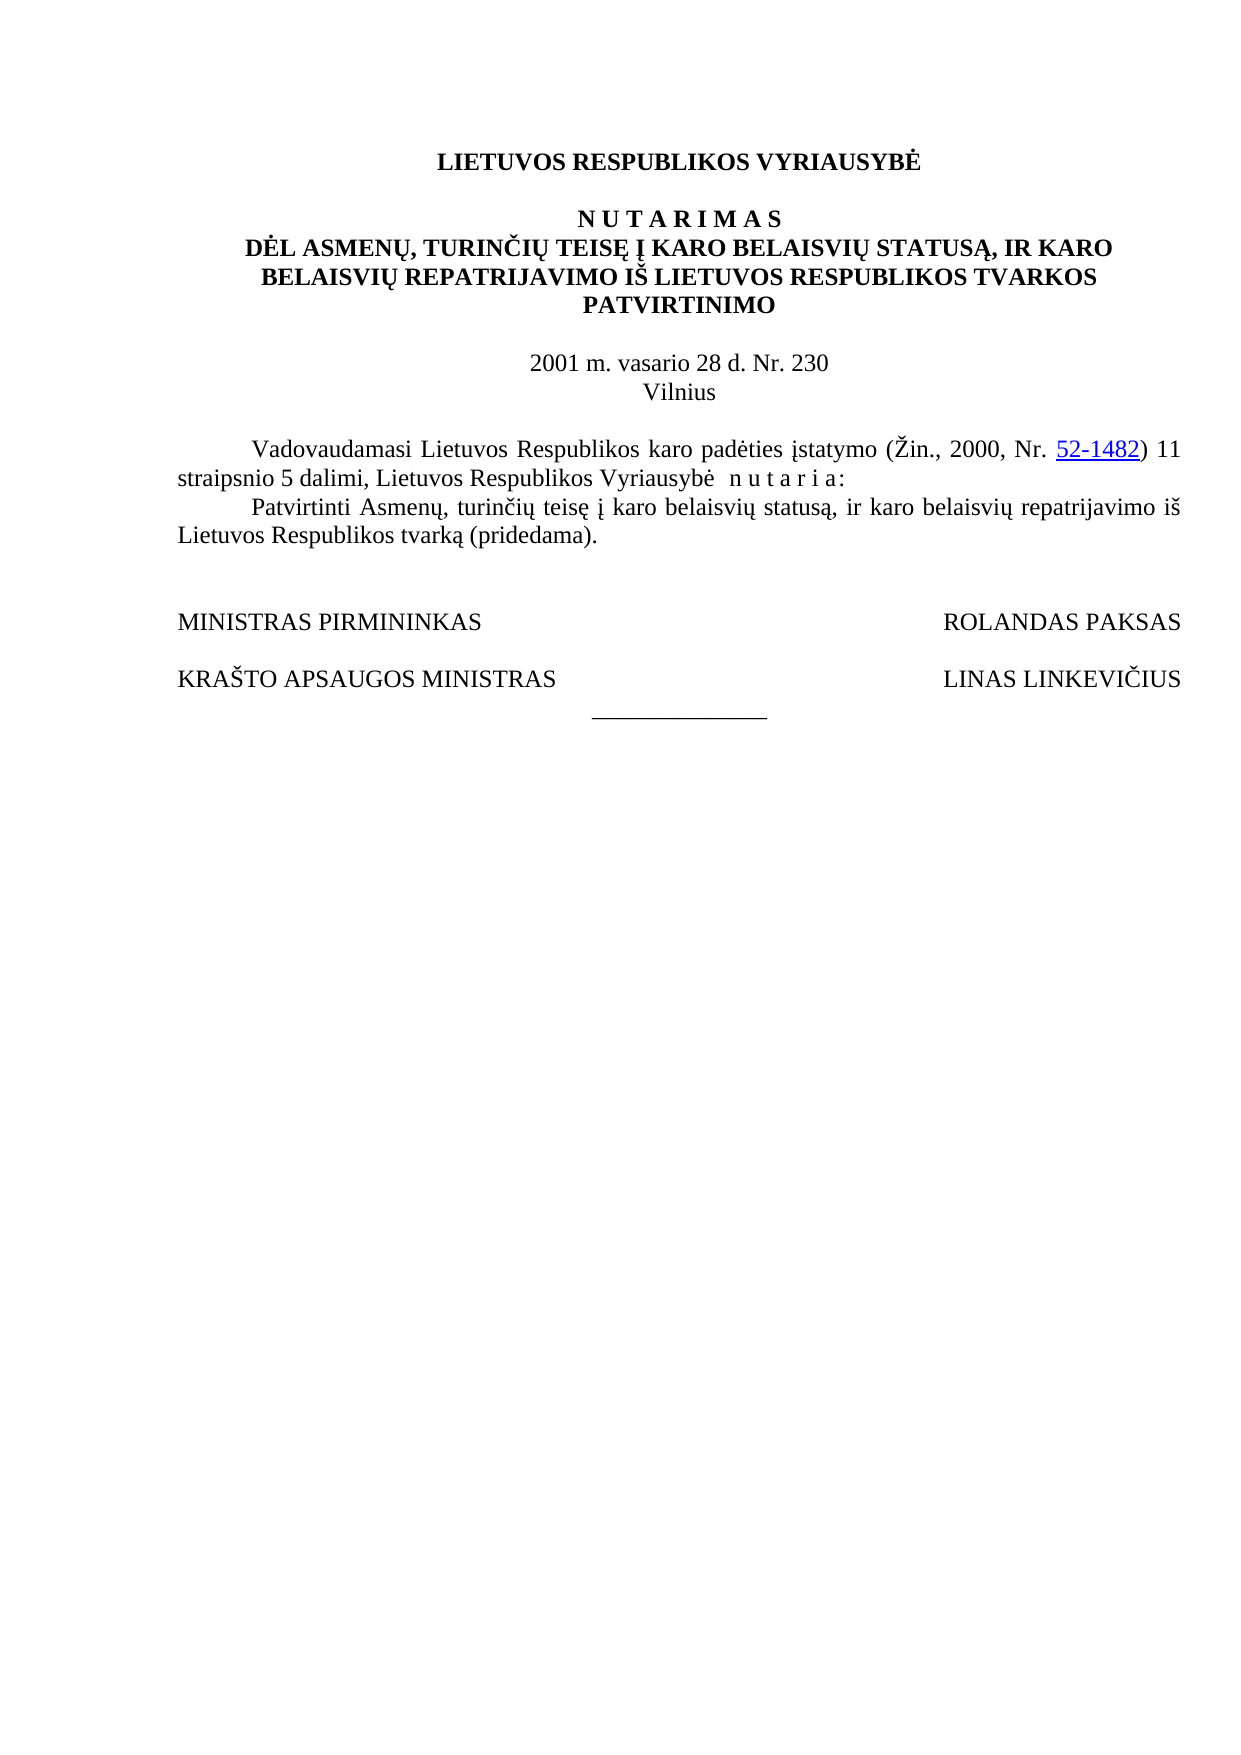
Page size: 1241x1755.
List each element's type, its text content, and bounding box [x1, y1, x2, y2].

text Patvirtinti Asmenų, turinčių teisę į karo belaisvių statusą, ir karo belaisvių repatrijavimo iš Lietuvos Respublikos tvarką (pridedama). [177, 492, 1181, 549]
text Vilnius [177, 377, 1181, 406]
text DĖL ASMENŲ, TURINČIŲ TEISĘ Į KARO BELAISVIŲ STATUSĄ, IR KARO BELAISVIŲ REPATRIJAVIMO IŠ LIETUVOS RESPUBLIKOS TVARKOS PATVIRTINIMO [177, 233, 1181, 319]
text N U T A R I M A S [177, 204, 1181, 233]
text KRAŠTO APSAUGOS MINISTRAS LINAS LINKEVIČIUS [177, 664, 1181, 693]
text 2001 m. vasario 28 d. Nr. 230 [177, 348, 1181, 377]
text LIETUVOS RESPUBLIKOS VYRIAUSYBĖ [177, 147, 1181, 176]
text ______________ [177, 693, 1181, 722]
text MINISTRAS PIRMININKAS ROLANDAS PAKSAS [177, 607, 1181, 636]
text Vadovaudamasi Lietuvos Respublikos karo padėties įstatymo (Žin., 2000, Nr. 52-1482) 11 straipsnio 5 dalimi, Lietuvos Respublikos Vyriausybė nutaria: [177, 434, 1181, 492]
